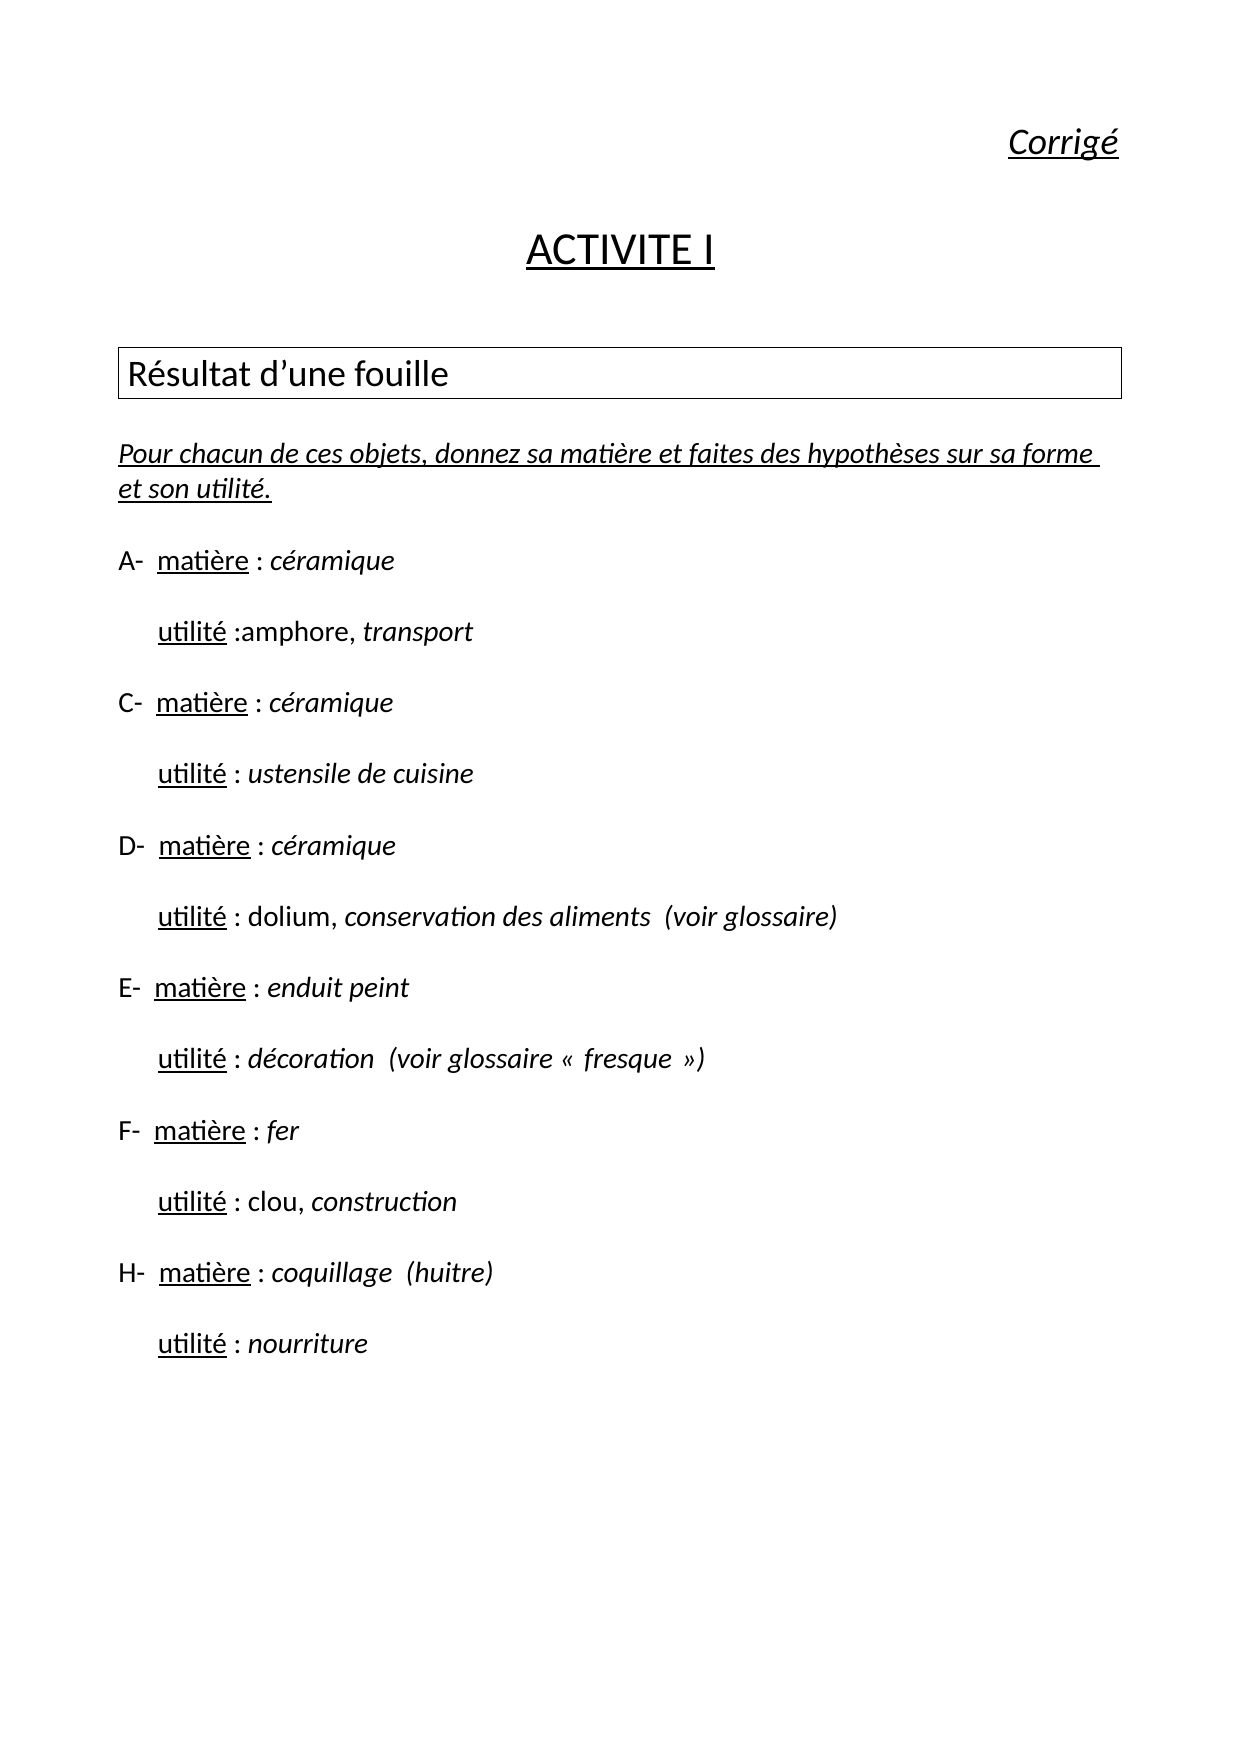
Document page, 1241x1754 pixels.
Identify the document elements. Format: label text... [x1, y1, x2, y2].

text Pour chacun de ces objets, donnez sa matière et faites des hypothèses sur sa forme et son utilité. [118, 435, 1122, 506]
text utilité : nourriture [118, 1325, 1122, 1361]
text Corrigé [118, 118, 1122, 164]
text Résultat d’une fouille [119, 348, 1121, 398]
text ACTIVITE I [118, 220, 1122, 276]
text utilité : décoration (voir glossaire « fresque ») [118, 1040, 1122, 1076]
text E- matière : enduit peint [118, 969, 1122, 1005]
text H- matière : coquillage (huitre) [118, 1254, 1122, 1290]
text utilité : dolium, conservation des aliments (voir glossaire) [118, 898, 1122, 933]
text A- matière : céramique [118, 542, 1122, 577]
text utilité : ustensile de cuisine [118, 755, 1122, 791]
text C- matière : céramique [118, 684, 1122, 720]
text utilité : clou, construction [118, 1183, 1122, 1218]
text F- matière : fer [118, 1112, 1122, 1147]
text D- matière : céramique [118, 827, 1122, 862]
text utilité :amphore, transport [118, 613, 1122, 648]
